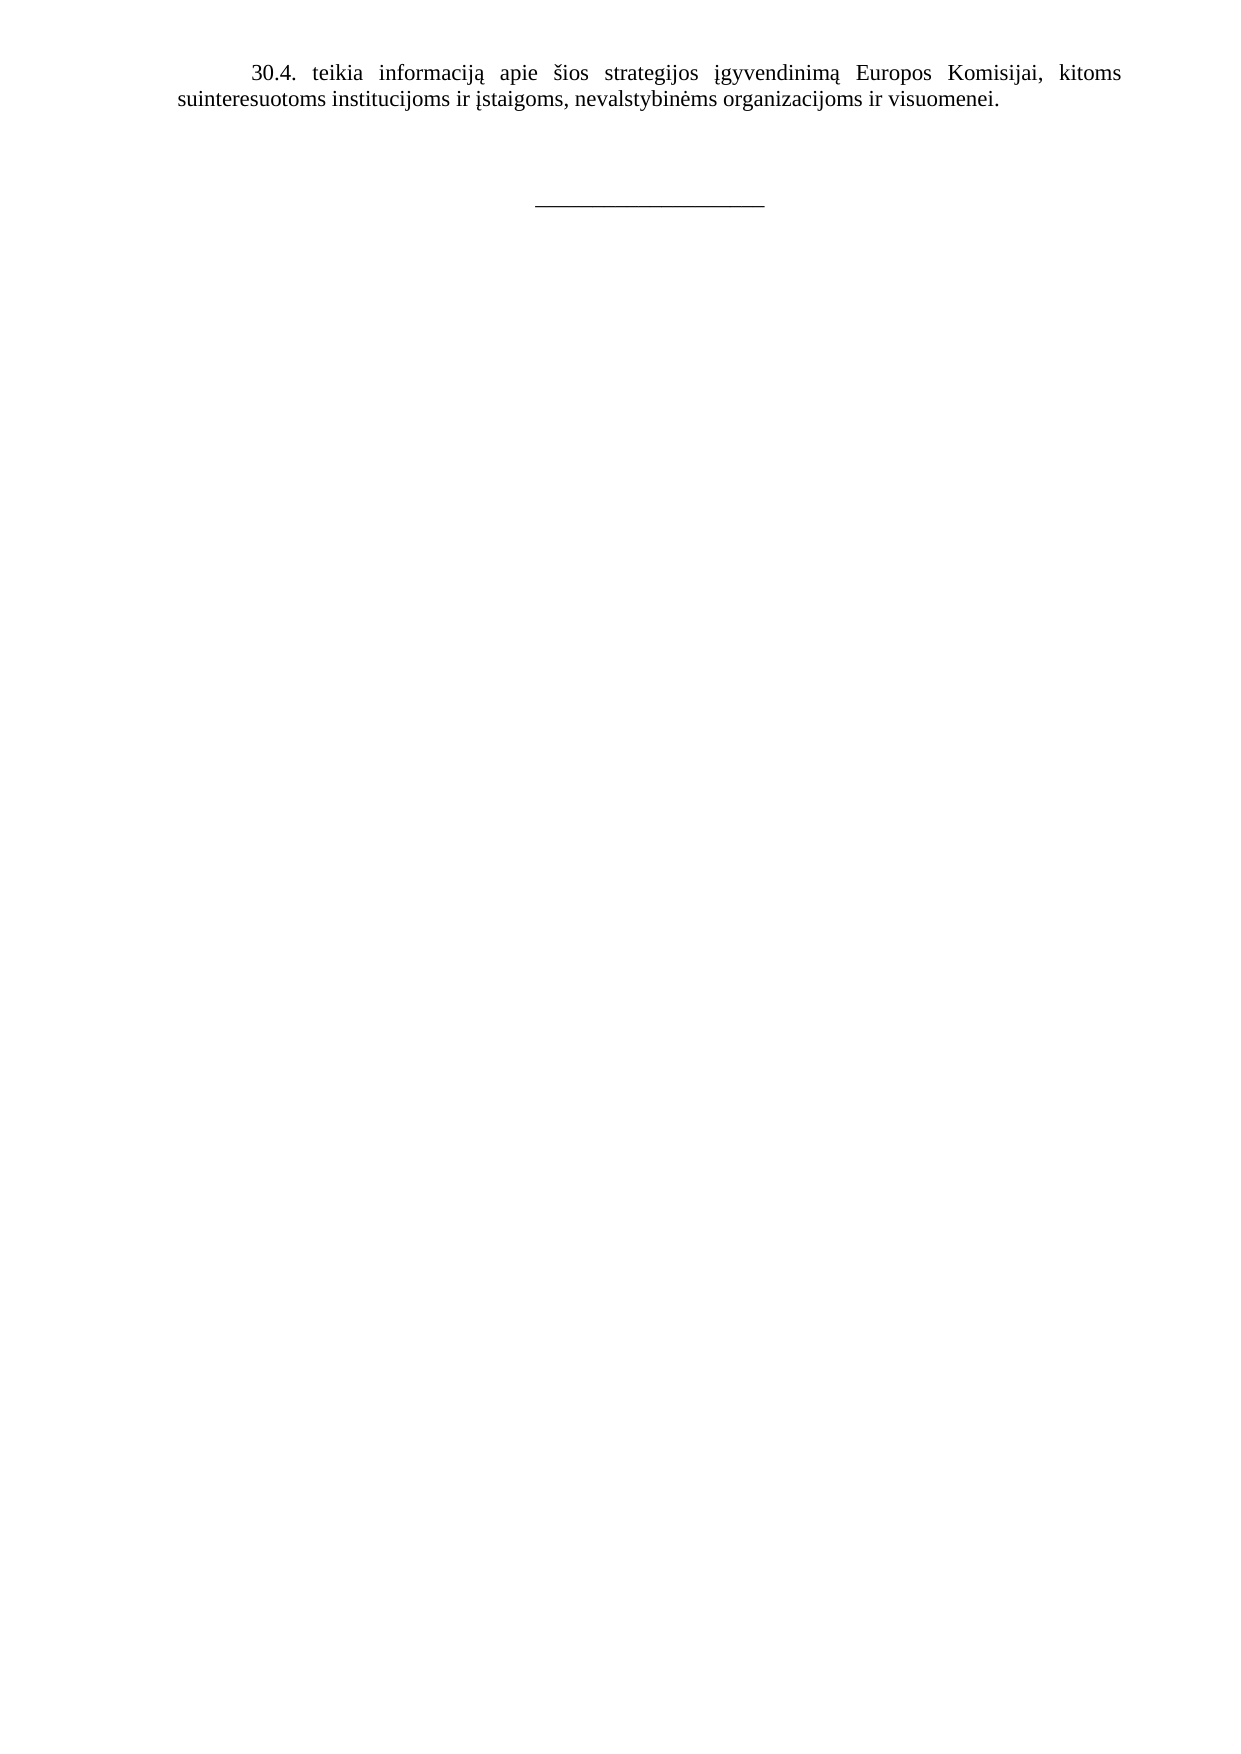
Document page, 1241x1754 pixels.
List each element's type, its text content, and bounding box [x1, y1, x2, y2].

text –––––––––––––––––––– [177, 191, 1122, 217]
subtitle 30.4. teikia informaciją apie šios strategijos įgyvendinimą Europos Komisijai, kitoms suinteresuotoms institucijoms ir įstaigoms, nevalstybinėms organizacijoms ir visuomenei. [177, 59, 1122, 112]
